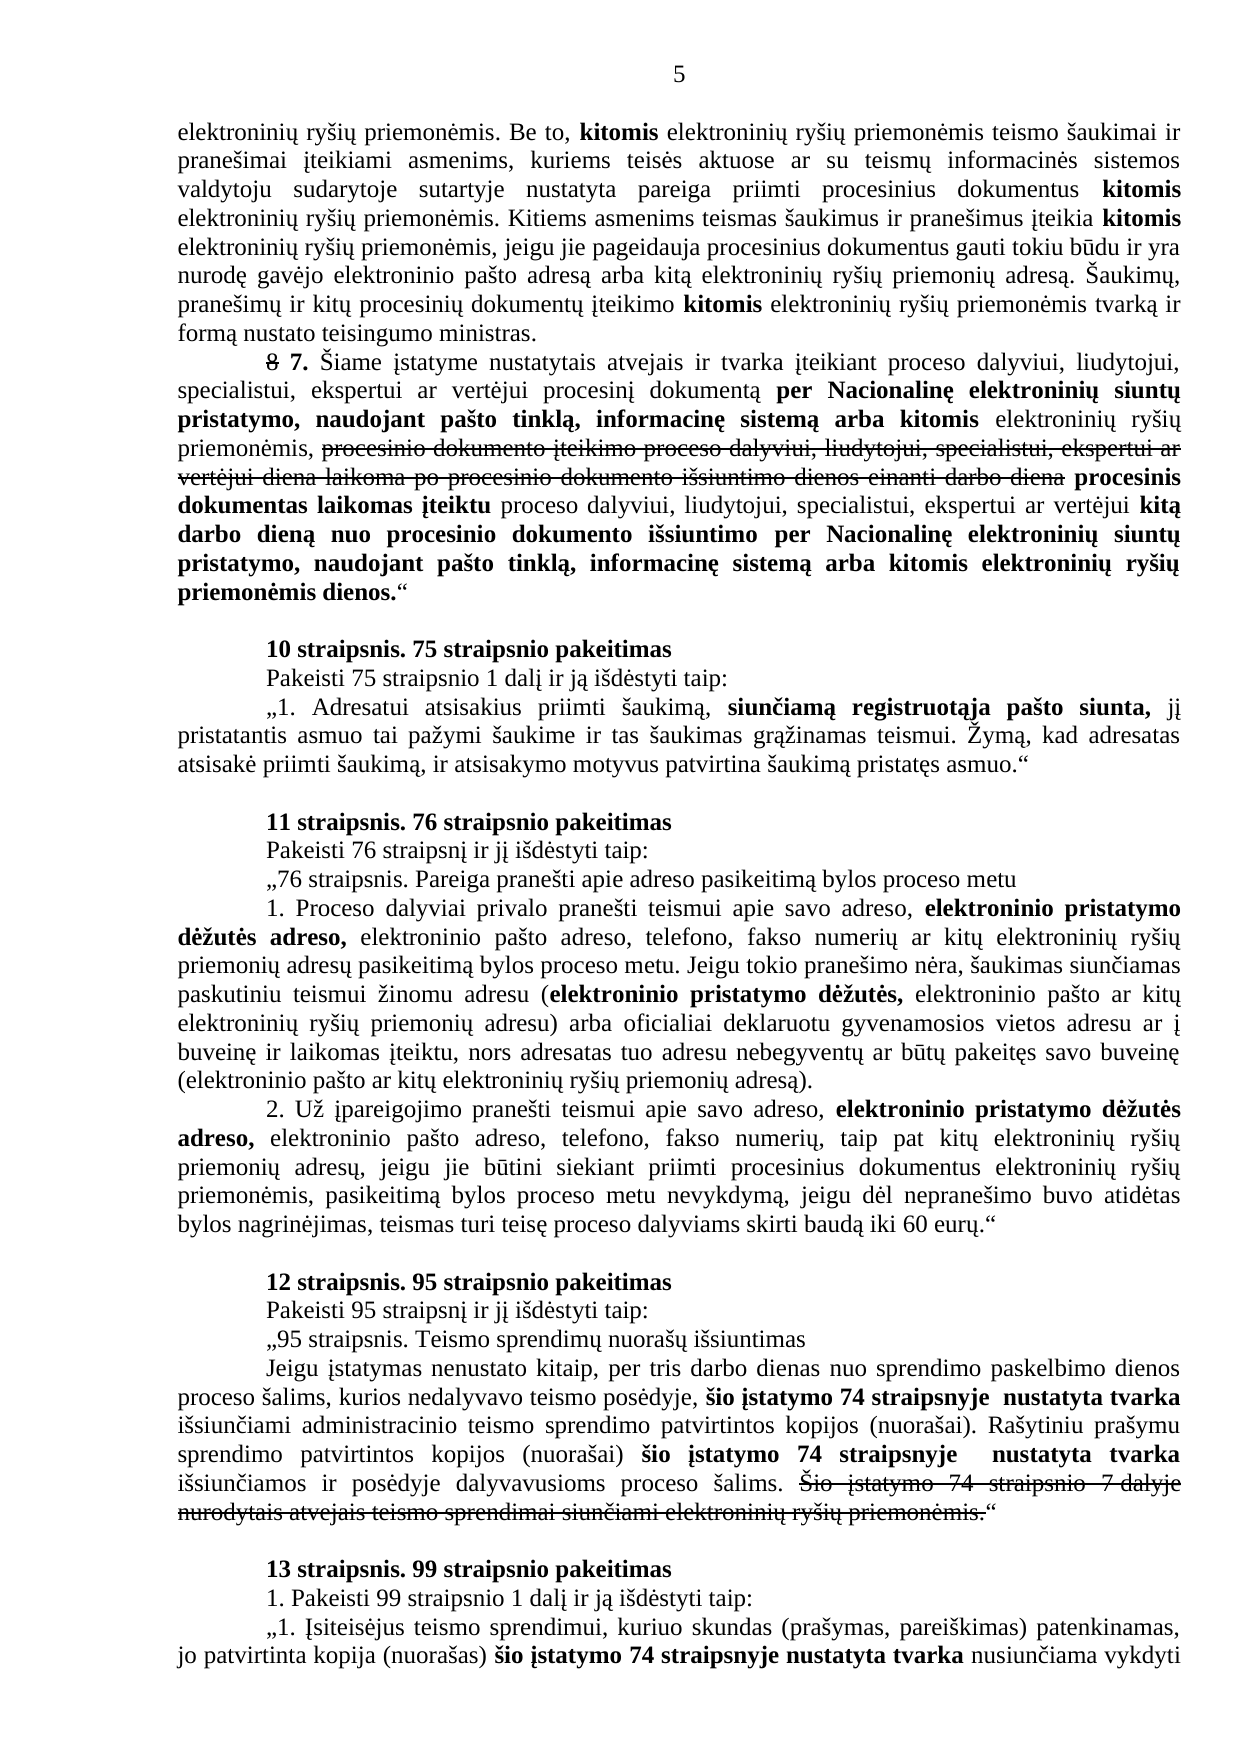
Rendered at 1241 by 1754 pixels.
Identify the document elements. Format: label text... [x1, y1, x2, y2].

text Pakeisti 95 straipsnį ir jį išdėstyti taip: [177, 1295, 1240, 1324]
text 10 straipsnis. 75 straipsnio pakeitimas [177, 634, 1240, 663]
text 1. Proceso dalyviai privalo pranešti teismui apie savo adreso, elektroninio pristatymo dėžutės adreso, elektroninio pašto adreso, telefono, fakso numerių ar kitų elektroninių ryšių priemonių adresų pasikeitimą bylos proceso metu. Jeigu tokio pranešimo nėra, šaukimas siunčiamas paskutiniu teismui žinomu adresu (elektroninio pristatymo dėžutės, elektroninio pašto ar kitų elektroninių ryšių priemonių adresu) arba oficialiai deklaruotu gyvenamosios vietos adresu ar į buveinę ir laikomas įteiktu, nors adresatas tuo adresu nebegyventų ar būtų pakeitęs savo buveinę (elektroninio pašto ar kitų elektroninių ryšių priemonių adresą). [177, 893, 1181, 1094]
text 13 straipsnis. 99 straipsnio pakeitimas [177, 1554, 1240, 1583]
text Pakeisti 76 straipsnį ir jį išdėstyti taip: [177, 835, 1240, 864]
text 12 straipsnis. 95 straipsnio pakeitimas [177, 1267, 1240, 1295]
text „76 straipsnis. Pareiga pranešti apie adreso pasikeitimą bylos proceso metu [177, 864, 1181, 893]
text 11 straipsnis. 76 straipsnio pakeitimas [177, 807, 1240, 835]
text 8 7. Šiame įstatyme nustatytais atvejais ir tvarka įteikiant proceso dalyviui, liudytojui, specialistui, ekspertui ar vertėjui procesinį dokumentą per Nacionalinę elektroninių siuntų pristatymo, naudojant pašto tinklą, informacinę sistemą arba kitomis elektroninių ryšių priemonėmis, procesinio dokumento įteikimo proceso dalyviui, liudytojui, specialistui, ekspertui ar vertėjui diena laikoma po procesinio dokumento išsiuntimo dienos einanti darbo diena procesinis dokumentas laikomas įteiktu proceso dalyviui, liudytojui, specialistui, ekspertui ar vertėjui kitą darbo dieną nuo procesinio dokumento išsiuntimo per Nacionalinę elektroninių siuntų pristatymo, naudojant pašto tinklą, informacinę sistemą arba kitomis elektroninių ryšių priemonėmis dienos.“ [177, 347, 1181, 605]
text 2. Už įpareigojimo pranešti teismui apie savo adreso, elektroninio pristatymo dėžutės adreso, elektroninio pašto adreso, telefono, fakso numerių, taip pat kitų elektroninių ryšių priemonių adresų, jeigu jie būtini siekiant priimti procesinius dokumentus elektroninių ryšių priemonėmis, pasikeitimą bylos proceso metu nevykdymą, jeigu dėl nepranešimo buvo atidėtas bylos nagrinėjimas, teismas turi teisę proceso dalyviams skirti baudą iki 60 eurų.“ [177, 1094, 1181, 1238]
text „95 straipsnis. Teismo sprendimų nuorašų išsiuntimas [177, 1324, 1181, 1353]
text Pakeisti 75 straipsnio 1 dalį ir ją išdėstyti taip: [177, 663, 1240, 692]
text „1. Įsiteisėjus teismo sprendimui, kuriuo skundas (prašymas, pareiškimas) patenkinamas, jo patvirtinta kopija (nuorašas) šio įstatymo 74 straipsnyje nustatyta tvarka nusiunčiama vykdyti [177, 1612, 1181, 1669]
text Jeigu įstatymas nenustato kitaip, per tris darbo dienas nuo sprendimo paskelbimo dienos proceso šalims, kurios nedalyvavo teismo posėdyje, šio įstatymo 74 straipsnyje nustatyta tvarka išsiunčiami administracinio teismo sprendimo patvirtintos kopijos (nuorašai). Rašytiniu prašymu sprendimo patvirtintos kopijos (nuorašai) šio įstatymo 74 straipsnyje nustatyta tvarka išsiunčiamos ir posėdyje dalyvavusioms proceso šalims. Šio įstatymo 74 straipsnio 7 dalyje nurodytais atvejais teismo sprendimai siunčiami elektroninių ryšių priemonėmis.“ [177, 1353, 1181, 1525]
text „1. Adresatui atsisakius priimti šaukimą, siunčiamą registruotąja pašto siunta, jį pristatantis asmuo tai pažymi šaukime ir tas šaukimas grąžinamas teismui. Žymą, kad adresatas atsisakė priimti šaukimą, ir atsisakymo motyvus patvirtina šaukimą pristatęs asmuo.“ [177, 692, 1181, 778]
text 1. Pakeisti 99 straipsnio 1 dalį ir ją išdėstyti taip: [177, 1583, 1240, 1612]
text elektroninių ryšių priemonėmis. Be to, kitomis elektroninių ryšių priemonėmis teismo šaukimai ir pranešimai įteikiami asmenims, kuriems teisės aktuose ar su teismų informacinės sistemos valdytoju sudarytoje sutartyje nustatyta pareiga priimti procesinius dokumentus kitomis elektroninių ryšių priemonėmis. Kitiems asmenims teismas šaukimus ir pranešimus įteikia kitomis elektroninių ryšių priemonėmis, jeigu jie pageidauja procesinius dokumentus gauti tokiu būdu ir yra nurodę gavėjo elektroninio pašto adresą arba kitą elektroninių ryšių priemonių adresą. Šaukimų, pranešimų ir kitų procesinių dokumentų įteikimo kitomis elektroninių ryšių priemonėmis tvarką ir formą nustato teisingumo ministras. [177, 117, 1181, 347]
